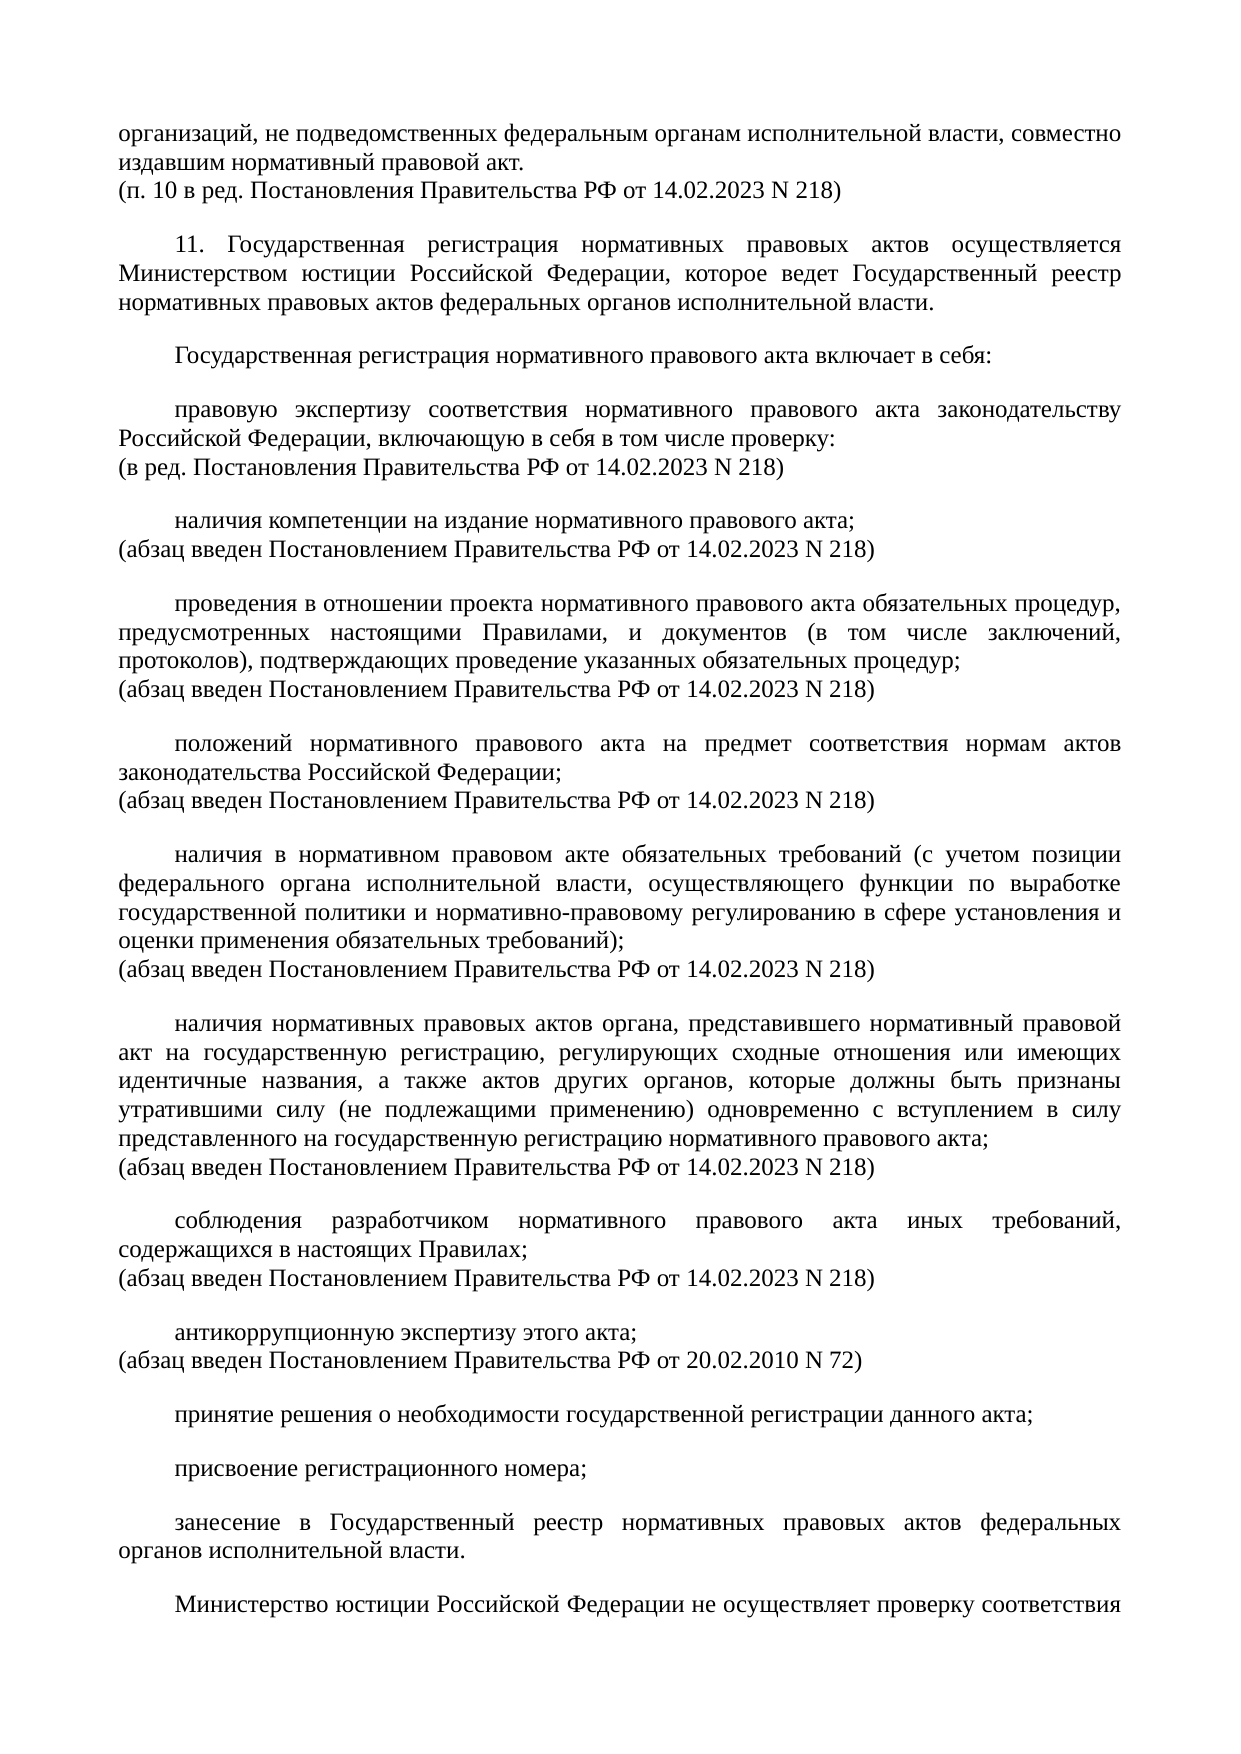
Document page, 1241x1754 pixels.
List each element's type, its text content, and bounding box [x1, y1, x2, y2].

text Государственная регистрация нормативного правового акта включает в себя: [118, 341, 1122, 369]
text организаций, не подведомственных федеральным органам исполнительной власти, совместно издавшим нормативный правовой акт. [118, 118, 1122, 176]
text (абзац введен Постановлением Правительства РФ от 14.02.2023 N 218) [118, 1152, 1122, 1181]
text проведения в отношении проекта нормативного правового акта обязательных процедур, предусмотренных настоящими Правилами, и документов (в том числе заключений, протоколов), подтверждающих проведение указанных обязательных процедур; [118, 588, 1122, 674]
text (абзац введен Постановлением Правительства РФ от 14.02.2023 N 218) [118, 534, 1122, 563]
text положений нормативного правового акта на предмет соответствия нормам актов законодательства Российской Федерации; [118, 728, 1122, 786]
text наличия компетенции на издание нормативного правового акта; [118, 506, 1122, 534]
text (абзац введен Постановлением Правительства РФ от 14.02.2023 N 218) [118, 674, 1122, 703]
text 11. Государственная регистрация нормативных правовых актов осуществляется Министерством юстиции Российской Федерации, которое ведет Государственный реестр нормативных правовых актов федеральных органов исполнительной власти. [118, 229, 1122, 316]
text (абзац введен Постановлением Правительства РФ от 14.02.2023 N 218) [118, 954, 1122, 983]
text (абзац введен Постановлением Правительства РФ от 20.02.2010 N 72) [118, 1346, 1122, 1374]
text соблюдения разработчиком нормативного правового акта иных требований, содержащихся в настоящих Правилах; [118, 1206, 1122, 1263]
text присвоение регистрационного номера; [118, 1453, 1122, 1482]
text (п. 10 в ред. Постановления Правительства РФ от 14.02.2023 N 218) [118, 176, 1122, 204]
text принятие решения о необходимости государственной регистрации данного акта; [118, 1399, 1122, 1428]
text занесение в Государственный реестр нормативных правовых актов федеральных органов исполнительной власти. [118, 1507, 1122, 1564]
text Министерство юстиции Российской Федерации не осуществляет проверку соответствия [118, 1589, 1122, 1618]
text (абзац введен Постановлением Правительства РФ от 14.02.2023 N 218) [118, 786, 1122, 814]
text (в ред. Постановления Правительства РФ от 14.02.2023 N 218) [118, 452, 1122, 481]
text антикоррупционную экспертизу этого акта; [118, 1317, 1122, 1346]
text наличия в нормативном правовом акте обязательных требований (с учетом позиции федерального органа исполнительной власти, осуществляющего функции по выработке государственной политики и нормативно-правовому регулированию в сфере установления и оценки применения обязательных требований); [118, 839, 1122, 954]
text наличия нормативных правовых актов органа, представившего нормативный правовой акт на государственную регистрацию, регулирующих сходные отношения или имеющих идентичные названия, а также актов других органов, которые должны быть признаны утратившими силу (не подлежащими применению) одновременно с вступлением в силу представленного на государственную регистрацию нормативного правового акта; [118, 1008, 1122, 1152]
text правовую экспертизу соответствия нормативного правового акта законодательству Российской Федерации, включающую в себя в том числе проверку: [118, 394, 1122, 452]
text (абзац введен Постановлением Правительства РФ от 14.02.2023 N 218) [118, 1263, 1122, 1292]
